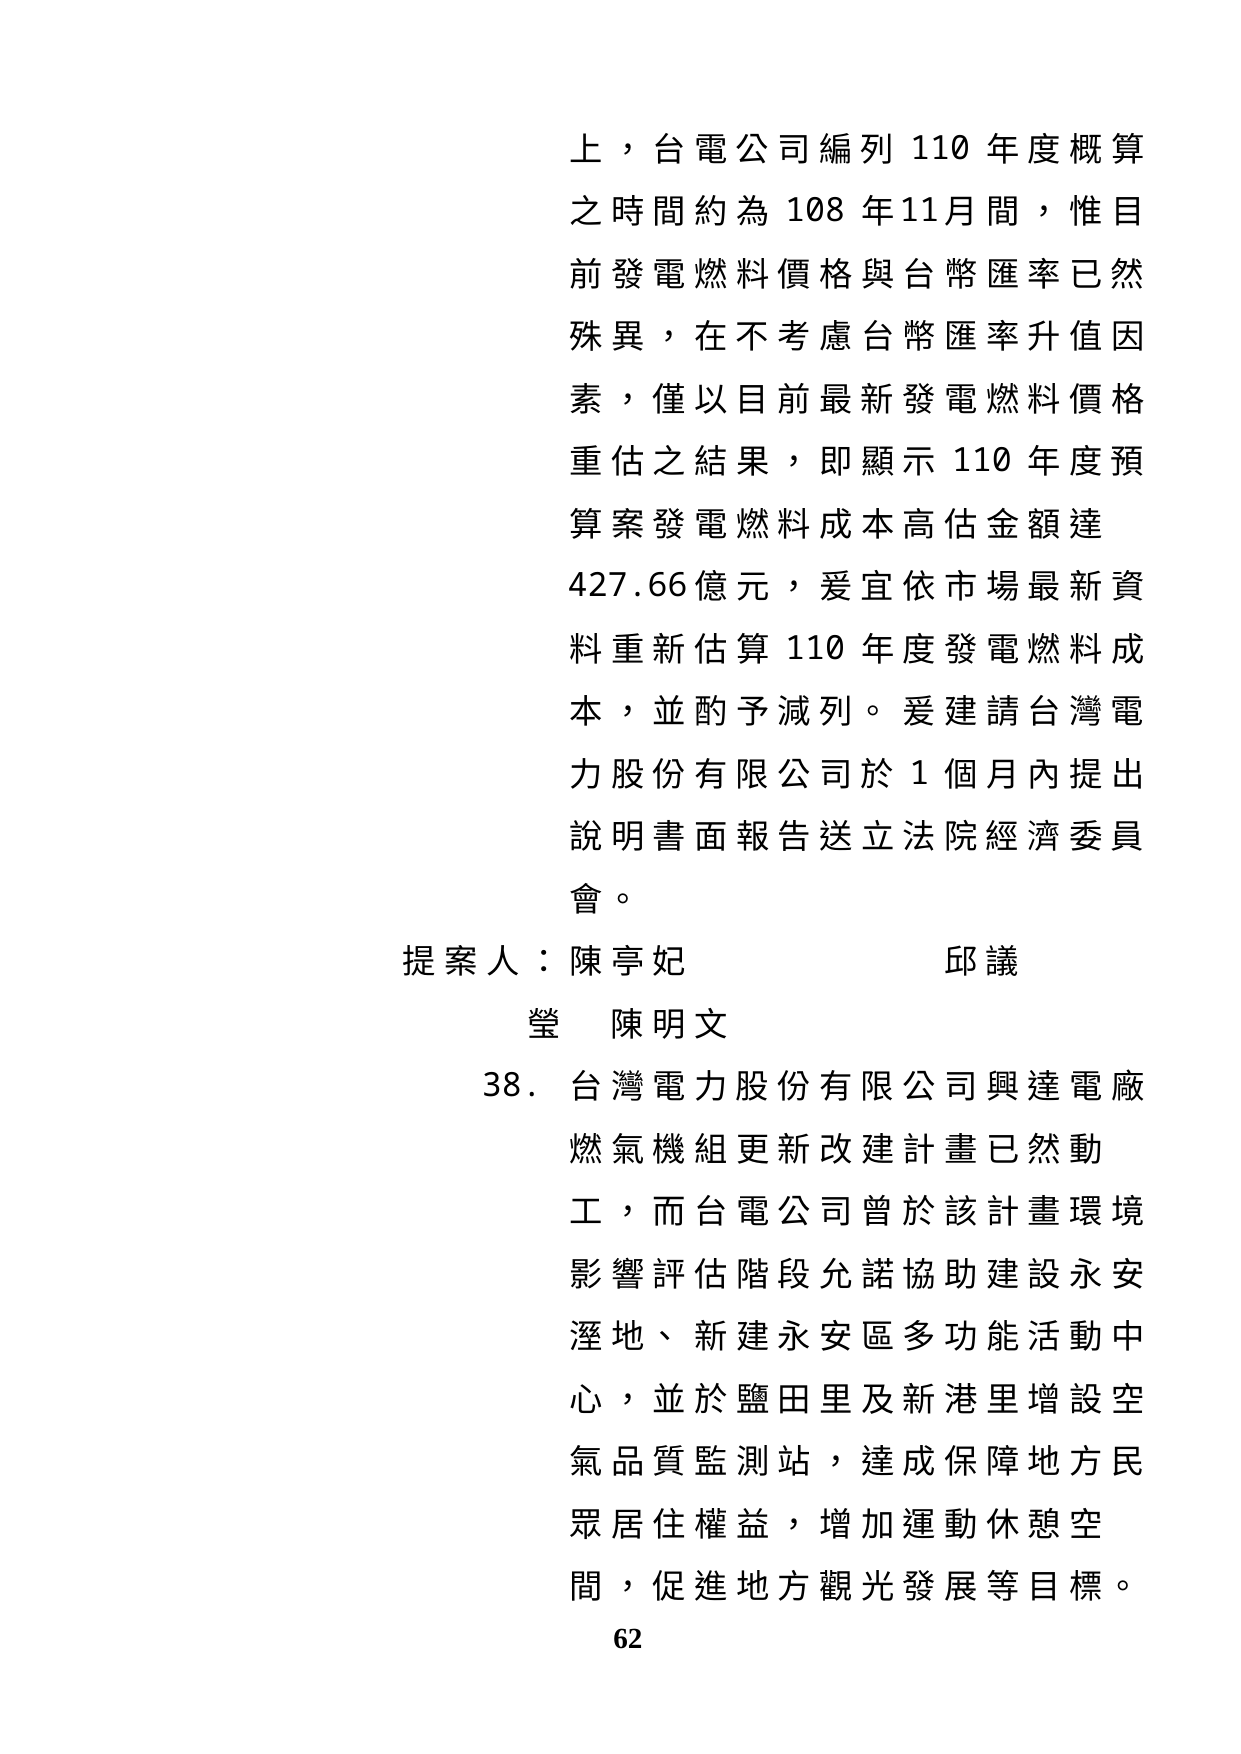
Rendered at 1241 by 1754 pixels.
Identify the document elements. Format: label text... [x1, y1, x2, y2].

list 上，台電公司編列110年度概算之時間約為108年11月間，惟目前發電燃料價格與台幣匯率已然殊異，在不考慮台幣匯率升值因素，僅以目前最新發電燃料價格重估之結果，即顯示110年度預算案發電燃料成本高估金額達427.66億元，爰宜依市場最新資料重新估算110年度發電燃料成本，並酌予減列。爰建請台灣電力股份有限公司於1個月內提出說明書面報告送立法院經濟委員會。 [449, 105, 1148, 917]
list 台灣電力股份有限公司興達電廠燃氣機組更新改建計畫已然動工，而台電公司曾於該計畫環境影響評估階段允諾協助建設永安溼地、新建永安區多功能活動中心，並於鹽田里及新港里增設空氣品質監測站，達成保障地方民眾居住權益，增加運動休憩空間，促進地方觀光發展等目標。 [443, 1042, 1148, 1605]
text 提案人：陳亭妃 邱議瑩 陳明文 [384, 917, 1044, 1042]
